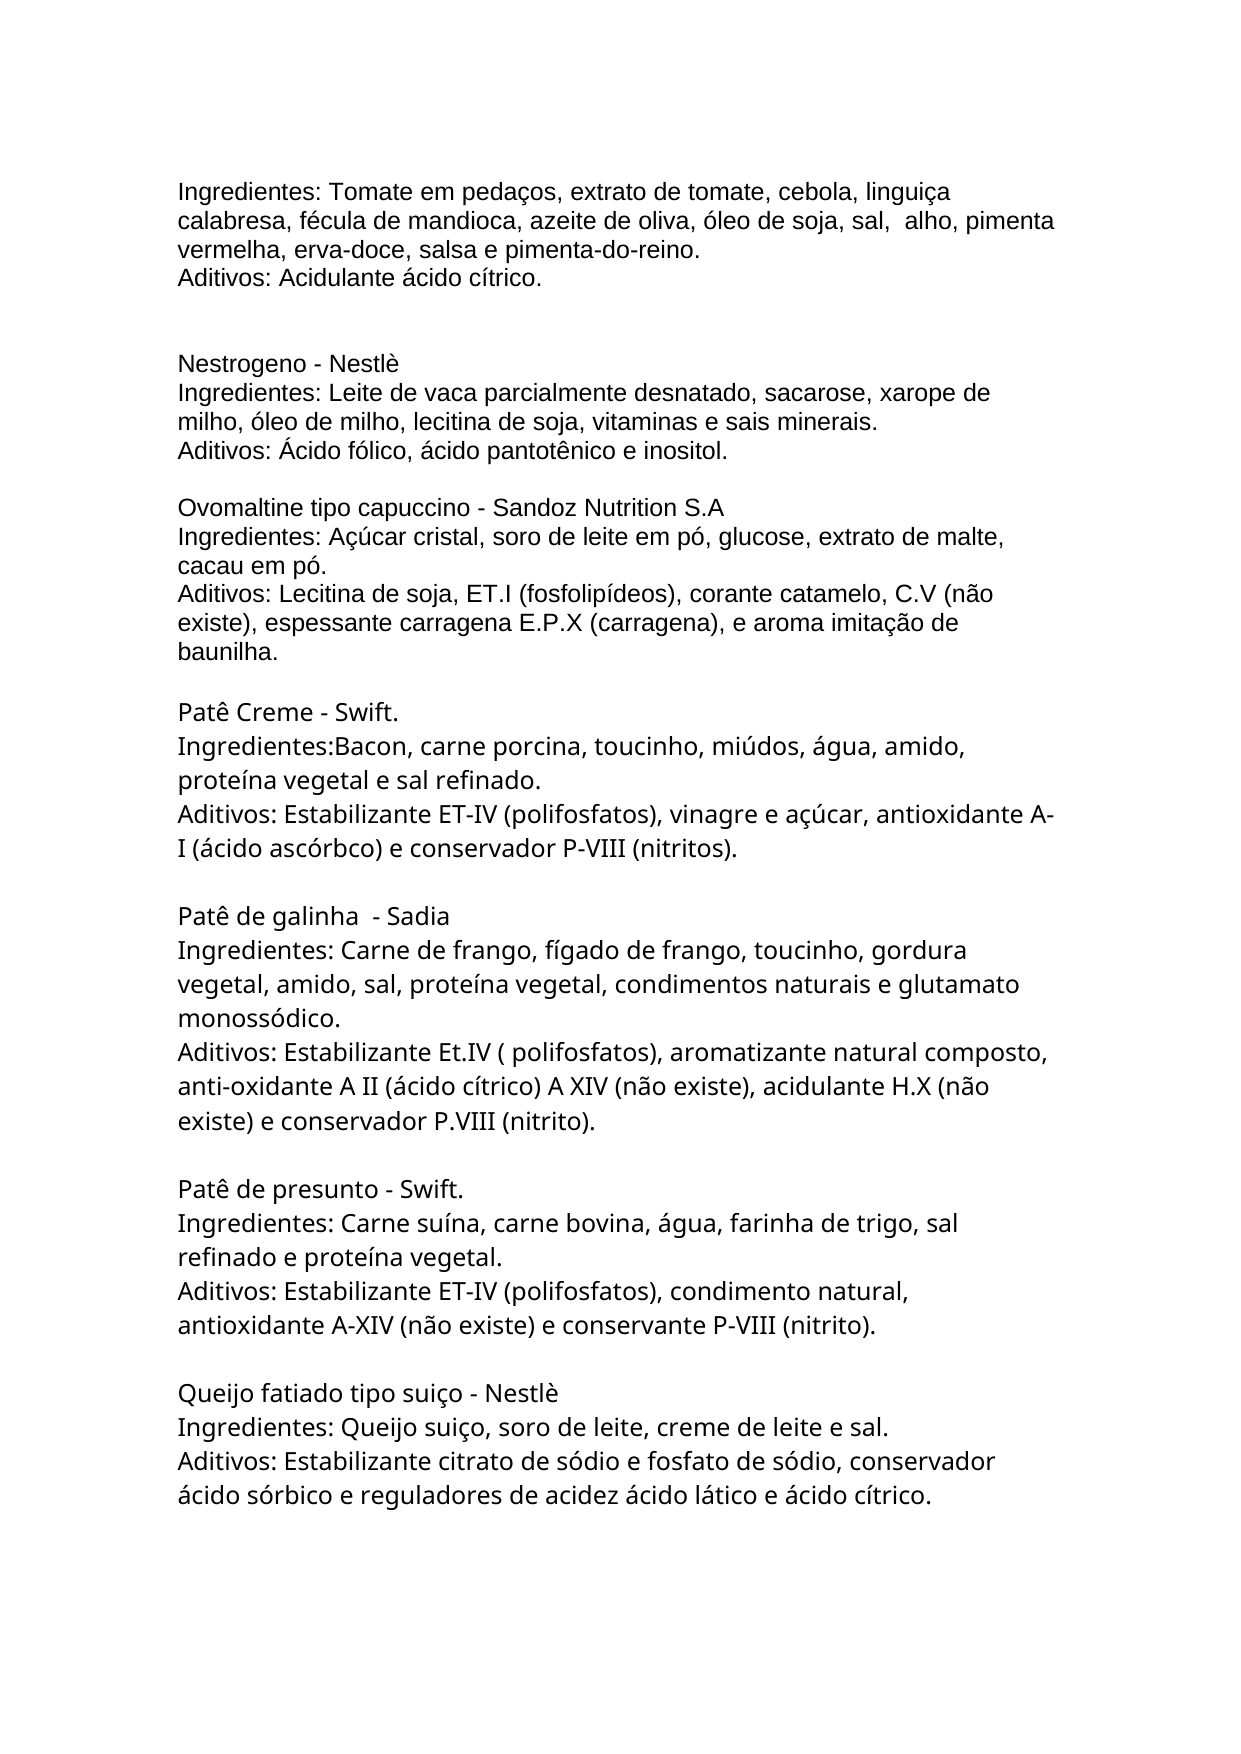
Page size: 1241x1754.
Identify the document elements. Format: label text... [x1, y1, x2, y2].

text Aditivos: Lecitina de soja, ET.I (fosfolipídeos), corante catamelo, C.V (não existe), espessante carragena E.P.X (carragena), e aroma imitação de baunilha. [177, 579, 1063, 666]
text Aditivos: Estabilizante ET-IV (polifosfatos), condimento natural, antioxidante A-XIV (não existe) e conservante P-VIII (nitrito). [177, 1273, 1063, 1342]
text Ingredientes: Leite de vaca parcialmente desnatado, sacarose, xarope de milho, óleo de milho, lecitina de soja, vitaminas e sais minerais. [177, 378, 1063, 436]
text Patê de presunto - Swift. [177, 1171, 1063, 1205]
text Aditivos: Acidulante ácido cítrico. [177, 263, 1063, 292]
text Ingredientes: Tomate em pedaços, extrato de tomate, cebola, linguiça calabresa, fécula de mandioca, azeite de oliva, óleo de soja, sal, alho, pimenta vermelha, erva-doce, salsa e pimenta-do-reino. [177, 177, 1063, 263]
text Aditivos: Ácido fólico, ácido pantotênico e inositol. [177, 436, 1063, 464]
text Ingredientes: Carne de frango, fígado de frango, toucinho, gordura vegetal, amido, sal, proteína vegetal, condimentos naturais e glutamato monossódico. [177, 933, 1063, 1035]
text Patê Creme - Swift. [177, 694, 1063, 728]
text Aditivos: Estabilizante ET-IV (polifosfatos), vinagre e açúcar, antioxidante A-I (ácido ascórbco) e conservador P-VIII (nitritos). [177, 797, 1063, 865]
text Ingredientes: Queijo suiço, soro de leite, creme de leite e sal. [177, 1410, 1063, 1444]
text Patê de galinha - Sadia [177, 899, 1063, 933]
text Nestrogeno - Nestlè [177, 349, 1063, 378]
text Aditivos: Estabilizante citrato de sódio e fosfato de sódio, conservador ácido sórbico e reguladores de acidez ácido lático e ácido cítrico. [177, 1444, 1063, 1512]
text Ovomaltine tipo capuccino - Sandoz Nutrition S.A [177, 493, 1063, 522]
text Aditivos: Estabilizante Et.IV ( polifosfatos), aromatizante natural composto, anti-oxidante A II (ácido cítrico) A XIV (não existe), acidulante H.X (não existe) e conservador P.VIII (nitrito). [177, 1035, 1063, 1137]
text Queijo fatiado tipo suiço - Nestlè [177, 1376, 1063, 1410]
text Ingredientes: Carne suína, carne bovina, água, farinha de trigo, sal refinado e proteína vegetal. [177, 1205, 1063, 1273]
text Ingredientes: Açúcar cristal, soro de leite em pó, glucose, extrato de malte, cacau em pó. [177, 522, 1063, 579]
text Ingredientes:Bacon, carne porcina, toucinho, miúdos, água, amido, proteína vegetal e sal refinado. [177, 728, 1063, 797]
